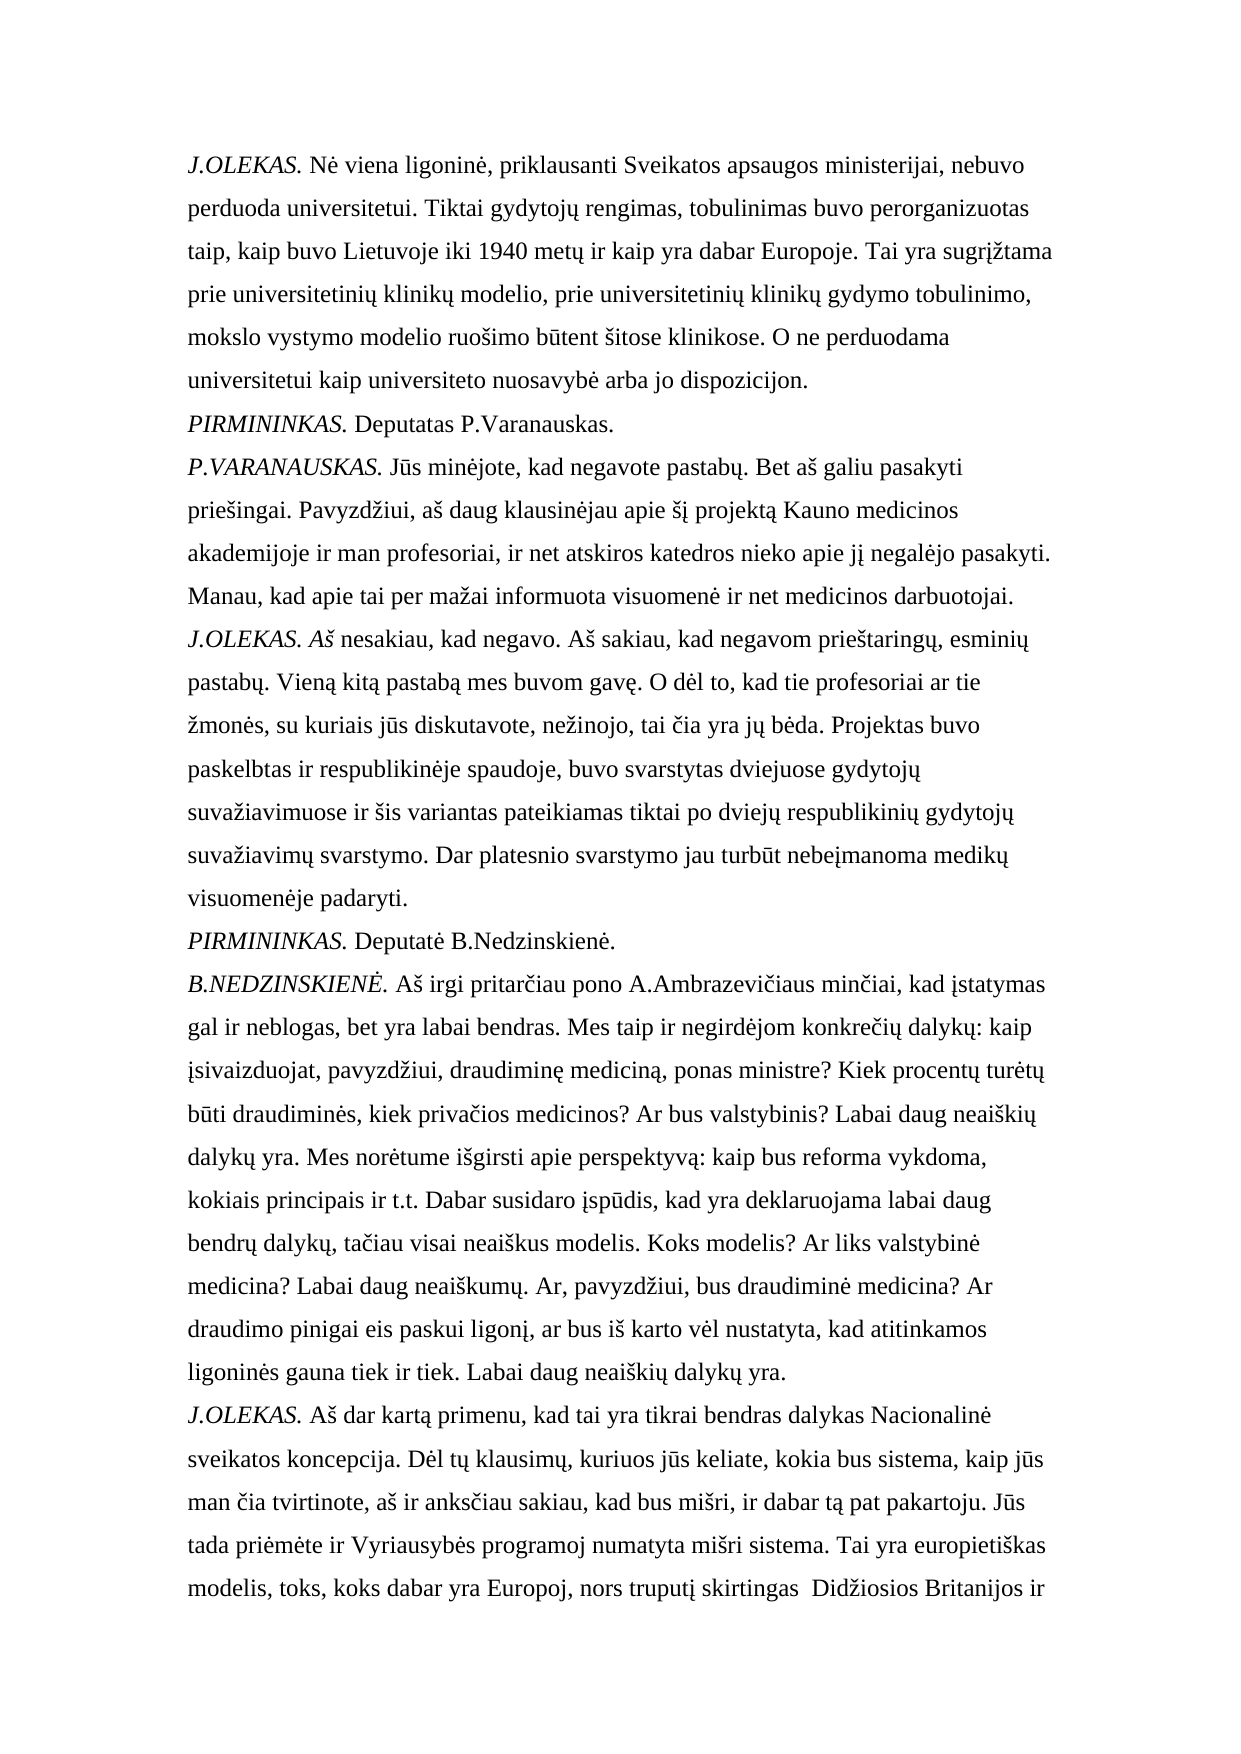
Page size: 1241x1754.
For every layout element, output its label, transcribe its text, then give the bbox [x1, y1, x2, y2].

text P.VARANAUSKAS. Jūs minėjote, kad negavote pastabų. Bet aš galiu pasakyti priešingai. Pavyzdžiui, aš daug klausinėjau apie šį projektą Kauno medicinos akademijoje ir man profesoriai, ir net atskiros katedros nieko apie jį negalėjo pasakyti. Manau, kad apie tai per mažai informuota visuomenė ir net medicinos darbuotojai. [187, 452, 1053, 610]
text PIRMININKAS. Deputatė B.Nedzinskienė. [187, 926, 1053, 955]
text B.NEDZINSKIENĖ. Aš irgi pritarčiau pono A.Ambrazevičiaus minčiai, kad įstatymas gal ir neblogas, bet yra labai bendras. Mes taip ir negirdėjom konkrečių dalykų: kaip įsivaizduojat, pavyzdžiui, draudiminę mediciną, ponas ministre? Kiek procentų turėtų būti draudiminės, kiek privačios medicinos? Ar bus valstybinis? Labai daug neaiškių dalykų yra. Mes norėtume išgirsti apie perspektyvą: kaip bus reforma vykdoma, kokiais principais ir t.t. Dabar susidaro įspūdis, kad yra deklaruojama labai daug bendrų dalykų, tačiau visai neaiškus modelis. Koks modelis? Ar liks valstybinė medicina? Labai daug neaiškumų. Ar, pavyzdžiui, bus draudiminė medicina? Ar draudimo pinigai eis paskui ligonį, ar bus iš karto vėl nustatyta, kad atitinkamos ligoninės gauna tiek ir tiek. Labai daug neaiškių dalykų yra. [187, 969, 1053, 1386]
text PIRMININKAS. Deputatas P.Varanauskas. [187, 409, 1053, 437]
text J.OLEKAS. Aš dar kartą primenu, kad tai yra tikrai bendras dalykas Nacionalinė sveikatos koncepcija. Dėl tų klausimų, kuriuos jūs keliate, kokia bus sistema, kaip jūs man čia tvirtinote, aš ir anksčiau sakiau, kad bus mišri, ir dabar tą pat pakartoju. Jūs tada priėmėte ir Vyriausybės programoj numatyta mišri sistema. Tai yra europietiškas modelis, toks, koks dabar yra Europoj, nors truputį skirtingas Didžiosios Britanijos ir [187, 1401, 1053, 1602]
text J.OLEKAS. Nė viena ligoninė, priklausanti Sveikatos apsaugos ministerijai, nebuvo perduoda universitetui. Tiktai gydytojų rengimas, tobulinimas buvo perorganizuotas taip, kaip buvo Lietuvoje iki 1940 metų ir kaip yra dabar Europoje. Tai yra sugrįžtama prie universitetinių klinikų modelio, prie universitetinių klinikų gydymo tobulinimo, mokslo vystymo modelio ruošimo būtent šitose klinikose. O ne perduodama universitetui kaip universiteto nuosavybė arba jo dispozicijon. [187, 150, 1053, 394]
text J.OLEKAS. Aš nesakiau, kad negavo. Aš sakiau, kad negavom prieštaringų, esminių pastabų. Vieną kitą pastabą mes buvom gavę. O dėl to, kad tie profesoriai ar tie žmonės, su kuriais jūs diskutavote, nežinojo, tai čia yra jų bėda. Projektas buvo paskelbtas ir respublikinėje spaudoje, buvo svarstytas dviejuose gydytojų suvažiavimuose ir šis variantas pateikiamas tiktai po dviejų respublikinių gydytojų suvažiavimų svarstymo. Dar platesnio svarstymo jau turbūt nebeįmanoma medikų visuomenėje padaryti. [187, 624, 1053, 912]
